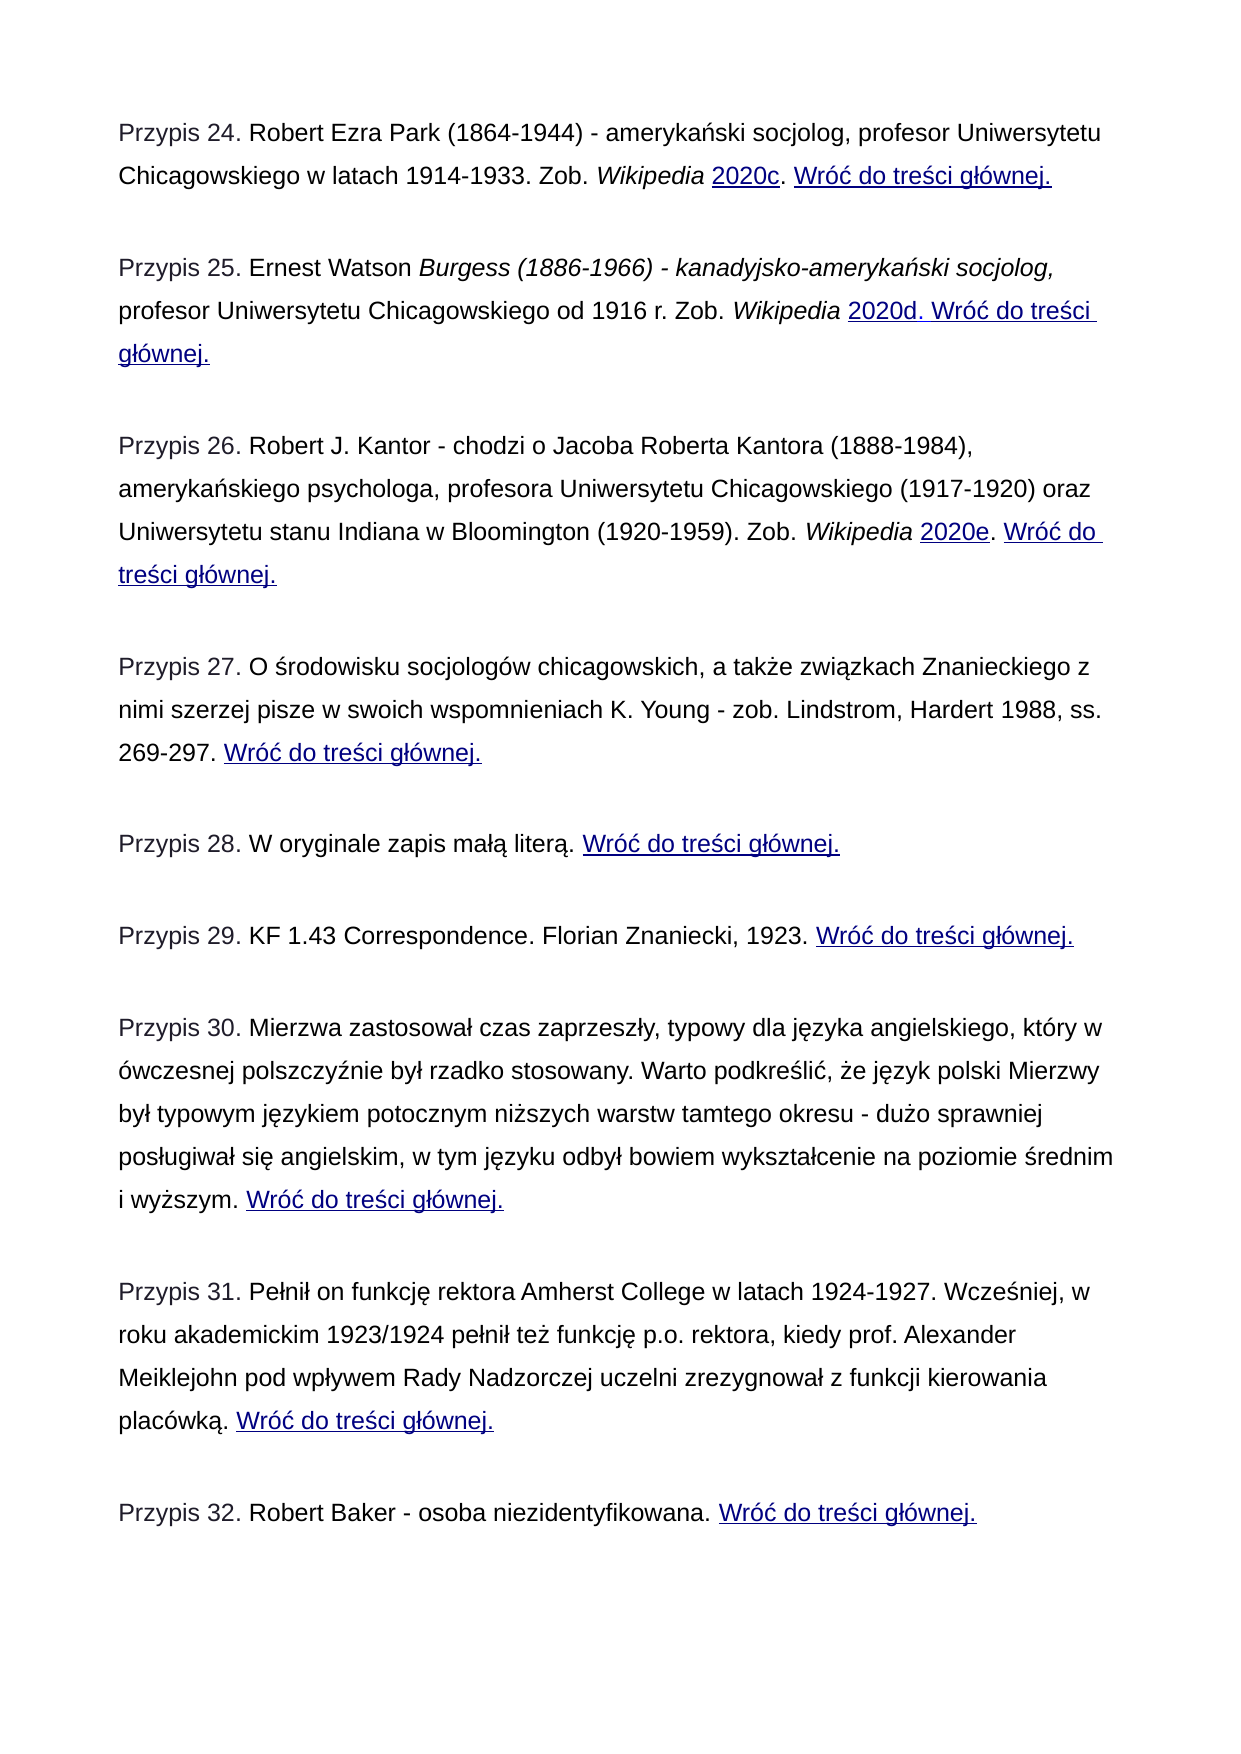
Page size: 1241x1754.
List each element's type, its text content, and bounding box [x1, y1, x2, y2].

text Przypis 25. Ernest Watson Burgess (1886-1966) - kanadyjsko-amerykański socjolog, profesor Uniwersytetu Chicagowskiego od 1916 r. Zob. Wikipedia 2020d. Wróć do treści głównej. [118, 253, 1122, 368]
text Przypis 27. O środowisku socjologów chicagowskich, a także związkach Znanieckiego z nimi szerzej pisze w swoich wspomnieniach K. Young - zob. Lindstrom, Hardert 1988, ss. 269-297. Wróć do treści głównej. [118, 652, 1122, 767]
text Przypis 29. KF 1.43 Correspondence. Florian Znaniecki, 1923. Wróć do treści głównej. [118, 921, 1122, 950]
text Przypis 32. Robert Baker - osoba niezidentyfikowana. Wróć do treści głównej. [118, 1497, 1122, 1526]
text Przypis 24. Robert Ezra Park (1864-1944) - amerykański socjolog, profesor Uniwersytetu Chicagowskiego w latach 1914-1933. Zob. Wikipedia 2020c. Wróć do treści głównej. [118, 118, 1122, 190]
text Przypis 26. Robert J. Kantor - chodzi o Jacoba Roberta Kantora (1888-1984), amerykańskiego psychologa, profesora Uniwersytetu Chicagowskiego (1917-1920) oraz Uniwersytetu stanu Indiana w Bloomington (1920-1959). Zob. Wikipedia 2020e. Wróć do treści głównej. [118, 431, 1122, 589]
text Przypis 28. W oryginale zapis małą literą. Wróć do treści głównej. [118, 829, 1122, 858]
text Przypis 30. Mierzwa zastosował czas zaprzeszły, typowy dla języka angielskiego, który w ówczesnej polszczyźnie był rzadko stosowany. Warto podkreślić, że język polski Mierzwy był typowym językiem potocznym niższych warstw tamtego okresu - dużo sprawniej posługiwał się angielskim, w tym języku odbył bowiem wykształcenie na poziomie średnim i wyższym. Wróć do treści głównej. [118, 1012, 1122, 1214]
text Przypis 31. Pełnił on funkcję rektora Amherst College w latach 1924-1927. Wcześniej, w roku akademickim 1923/1924 pełnił też funkcję p.o. rektora, kiedy prof. Alexander Meiklejohn pod wpływem Rady Nadzorczej uczelni zrezygnował z funkcji kierowania placówką. Wróć do treści głównej. [118, 1277, 1122, 1435]
